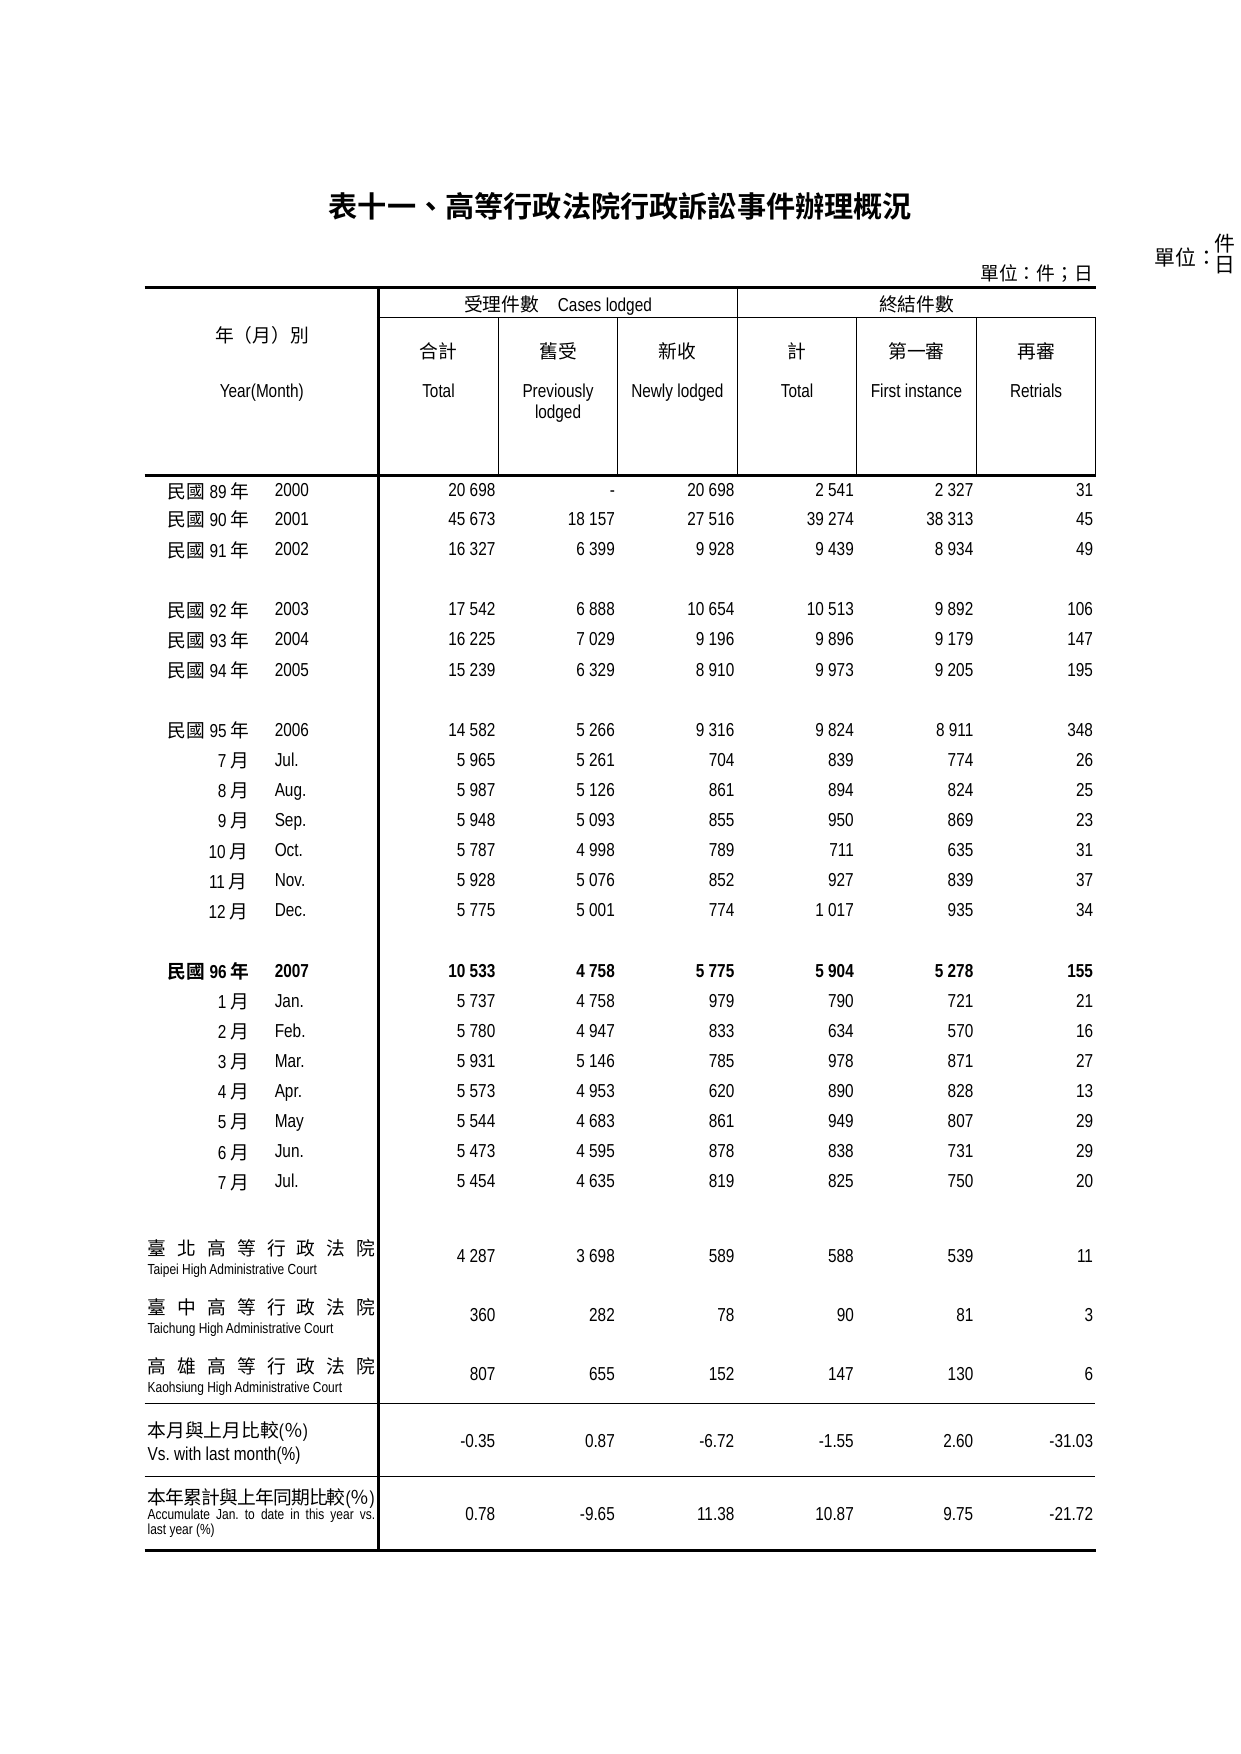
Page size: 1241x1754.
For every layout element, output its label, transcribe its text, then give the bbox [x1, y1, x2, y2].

table_cell 34 [976, 895, 1096, 925]
table_cell 23 [976, 805, 1096, 835]
table_cell [380, 1196, 498, 1226]
table_cell 2 541 [737, 477, 856, 504]
table_cell 979 [618, 985, 737, 1015]
table_cell 861 [618, 775, 737, 805]
table_cell 45 673 [380, 504, 498, 534]
table_cell 新收 [618, 318, 737, 380]
text 單位：件；日 [148, 259, 1092, 286]
table_cell 21 [976, 985, 1096, 1015]
table_cell [737, 564, 856, 594]
table_cell 7 029 [498, 624, 617, 654]
table_cell 4月 [145, 1076, 272, 1106]
table_cell Total [380, 380, 498, 473]
table_cell 9 892 [856, 594, 976, 624]
table_cell [618, 925, 737, 955]
table_cell 38 313 [856, 504, 976, 534]
table_cell 750 [856, 1166, 976, 1196]
table_cell Jun. [272, 1136, 377, 1166]
table_cell 5 126 [498, 775, 617, 805]
table_cell 282 [498, 1285, 617, 1344]
table_cell 4 758 [498, 955, 617, 985]
table_cell 本月與上月比較(％) Vs. with last month(%) [145, 1404, 377, 1476]
table_cell 民國 94年 [145, 654, 272, 684]
table_cell Sep. [272, 805, 377, 835]
text 表十一、高等行政法院行政訴訟事件辦理概況 [148, 183, 1092, 225]
table_cell 839 [856, 865, 976, 895]
table_cell 539 [856, 1226, 976, 1285]
table_cell [618, 564, 737, 594]
table_cell 878 [618, 1136, 737, 1166]
table_cell 819 [618, 1166, 737, 1196]
table_cell Newly lodged [618, 380, 737, 473]
table_cell 民國 96年 [145, 955, 272, 985]
table_cell 10.87 [737, 1477, 856, 1549]
table_cell 155 [976, 955, 1096, 985]
table_cell 949 [737, 1106, 856, 1136]
table_cell 927 [737, 865, 856, 895]
table_cell 4 287 [380, 1226, 498, 1285]
table_cell 5 076 [498, 865, 617, 895]
table_cell 31 [976, 835, 1096, 865]
table_cell 民國 92年 [145, 594, 272, 624]
table_cell 5 473 [380, 1136, 498, 1166]
table_cell -21.72 [976, 1476, 1096, 1549]
table_cell 2000 [272, 477, 377, 504]
table_cell 890 [737, 1076, 856, 1106]
table_cell [856, 1196, 976, 1226]
table_cell 0.78 [380, 1477, 498, 1549]
table_cell [145, 1196, 272, 1226]
table_cell Total [738, 380, 856, 473]
table_cell 4 947 [498, 1015, 617, 1046]
table_cell 7月 [145, 1166, 272, 1196]
table_cell 5 093 [498, 805, 617, 835]
table_cell [737, 684, 856, 714]
table_cell 臺中高等行政法院 Taichung High Administrative Court [145, 1285, 377, 1344]
table_cell 5 278 [856, 955, 976, 985]
table_cell 5 266 [498, 714, 617, 744]
table_cell May [272, 1106, 377, 1136]
table_cell 2005 [272, 654, 377, 684]
table_cell 2002 [272, 534, 377, 564]
table_cell 2.60 [856, 1404, 976, 1476]
table_cell 5 573 [380, 1076, 498, 1106]
table_cell 4 758 [498, 985, 617, 1015]
table_cell 20 698 [380, 477, 498, 504]
table_cell 2001 [272, 504, 377, 534]
table_cell 774 [618, 895, 737, 925]
table_cell [737, 1196, 856, 1226]
table_cell 9 205 [856, 654, 976, 684]
table_cell 27 [976, 1046, 1096, 1076]
table_cell [380, 684, 498, 714]
table_cell 5 737 [380, 985, 498, 1015]
table_cell 635 [856, 835, 976, 865]
table_cell 9 928 [618, 534, 737, 564]
table_cell 147 [737, 1344, 856, 1403]
table_cell 4 953 [498, 1076, 617, 1106]
table_cell [976, 1196, 1096, 1226]
table_cell 721 [856, 985, 976, 1015]
table_cell 869 [856, 805, 976, 835]
table_cell [272, 564, 377, 594]
table_cell 2004 [272, 624, 377, 654]
table_cell 774 [856, 745, 976, 774]
table_cell 3 698 [498, 1226, 617, 1285]
table_cell 3月 [145, 1046, 272, 1076]
table_cell 824 [856, 775, 976, 805]
table_cell 2月 [145, 1015, 272, 1046]
table_cell 5 454 [380, 1166, 498, 1196]
table_cell 871 [856, 1046, 976, 1076]
table_cell 9.75 [856, 1477, 976, 1549]
table_cell [380, 925, 498, 955]
table_cell 20 [976, 1166, 1096, 1196]
table_cell 31 [976, 477, 1096, 504]
table_cell 5 775 [618, 955, 737, 985]
table_cell 935 [856, 895, 976, 925]
table_cell 90 [737, 1285, 856, 1344]
table_cell [145, 684, 272, 714]
table_cell Jan. [272, 985, 377, 1015]
table_cell 11.38 [618, 1477, 737, 1549]
table_cell 852 [618, 865, 737, 895]
table_cell [498, 925, 617, 955]
table_cell -0.35 [380, 1404, 498, 1476]
table_cell 894 [737, 775, 856, 805]
table_cell 2 327 [856, 477, 976, 504]
table_cell 18 157 [498, 504, 617, 534]
table_cell 147 [976, 624, 1096, 654]
table_cell [976, 925, 1096, 955]
table_cell 838 [737, 1136, 856, 1166]
table_cell 6月 [145, 1136, 272, 1166]
table_cell 4 683 [498, 1106, 617, 1136]
table_cell 4 595 [498, 1136, 617, 1166]
table_cell Oct. [272, 835, 377, 865]
table_cell 49 [976, 534, 1096, 564]
table_cell [380, 564, 498, 594]
table_cell -6.72 [618, 1404, 737, 1476]
table_cell 4 635 [498, 1166, 617, 1196]
table_cell 9月 [145, 805, 272, 835]
table_cell 5 787 [380, 835, 498, 865]
table_cell 13 [976, 1076, 1096, 1106]
table_cell 9 196 [618, 624, 737, 654]
table_cell 8 911 [856, 714, 976, 744]
table_cell [618, 684, 737, 714]
table_cell 785 [618, 1046, 737, 1076]
table_cell 833 [618, 1015, 737, 1046]
table_cell Nov. [272, 865, 377, 895]
table_cell 861 [618, 1106, 737, 1136]
table_cell 第一審 [857, 318, 976, 380]
table_cell 45 [976, 504, 1096, 534]
table_cell 711 [737, 835, 856, 865]
table_cell 6 888 [498, 594, 617, 624]
table_header 終結件數 [738, 289, 1096, 317]
table_cell 5 146 [498, 1046, 617, 1076]
table_cell 5 261 [498, 745, 617, 774]
table_cell 348 [976, 714, 1096, 744]
table_cell 10 533 [380, 955, 498, 985]
table_cell 5 780 [380, 1015, 498, 1046]
table_cell 855 [618, 805, 737, 835]
table_cell 民國 90年 [145, 504, 272, 534]
table_cell 106 [976, 594, 1096, 624]
table_cell 26 [976, 745, 1096, 774]
table_cell 高雄高等行政法院 Kaohsiung High Administrative Court [145, 1344, 377, 1403]
table_cell 10月 [145, 835, 272, 865]
table_header 受理件數 Cases lodged [380, 289, 737, 317]
table_cell 825 [737, 1166, 856, 1196]
table_cell 再審 [977, 318, 1095, 380]
table_cell 29 [976, 1106, 1096, 1136]
table_cell 5 775 [380, 895, 498, 925]
table_cell - [498, 477, 617, 504]
table_header 年（月）別 [145, 289, 377, 380]
table_cell 5 948 [380, 805, 498, 835]
table_cell 舊受 [499, 318, 617, 380]
table_cell 78 [618, 1285, 737, 1344]
table_cell Year(Month) [145, 380, 377, 473]
table_cell [856, 925, 976, 955]
table_cell 704 [618, 745, 737, 774]
table_cell -9.65 [498, 1477, 617, 1549]
table_cell 10 654 [618, 594, 737, 624]
table_cell 39 274 [737, 504, 856, 534]
table_cell 17 542 [380, 594, 498, 624]
table_cell [145, 564, 272, 594]
table_cell 7月 [145, 745, 272, 774]
table_cell 8月 [145, 775, 272, 805]
table_cell 民國 93年 [145, 624, 272, 654]
table_cell 195 [976, 654, 1096, 684]
table_cell 5 965 [380, 745, 498, 774]
table_cell 9 179 [856, 624, 976, 654]
table_cell 5 928 [380, 865, 498, 895]
table_cell 27 516 [618, 504, 737, 534]
table_cell 2007 [272, 955, 377, 985]
table_cell Dec. [272, 895, 377, 925]
table_cell [145, 925, 272, 955]
table_cell 9 316 [618, 714, 737, 744]
table_cell 5 987 [380, 775, 498, 805]
table_cell 25 [976, 775, 1096, 805]
table_cell 20 698 [618, 477, 737, 504]
table_cell Jul. [272, 1166, 377, 1196]
table_cell 5 904 [737, 955, 856, 985]
table_cell 6 [976, 1344, 1096, 1403]
table_cell 16 225 [380, 624, 498, 654]
table_cell Previously lodged [499, 380, 617, 473]
table_cell 807 [856, 1106, 976, 1136]
table_cell 655 [498, 1344, 617, 1403]
table_cell 11月 [145, 865, 272, 895]
table_cell 臺北高等行政法院 Taipei High Administrative Court [145, 1226, 377, 1285]
table_cell 152 [618, 1344, 737, 1403]
table_cell 9 824 [737, 714, 856, 744]
table_cell 0.87 [498, 1404, 617, 1476]
table_cell 5月 [145, 1106, 272, 1136]
table_cell [498, 1196, 617, 1226]
table_cell Jul. [272, 745, 377, 774]
table_cell [272, 925, 377, 955]
table_cell 本年累計與上年同期比較(％) Accumulate Jan. to date in this year vs. last year (%) [145, 1477, 377, 1549]
table_cell 839 [737, 745, 856, 774]
table_cell 790 [737, 985, 856, 1015]
table_cell 588 [737, 1226, 856, 1285]
table_cell [976, 684, 1096, 714]
table_cell 合計 [380, 318, 498, 380]
table_cell 807 [380, 1344, 498, 1403]
table_cell 828 [856, 1076, 976, 1106]
table_cell 37 [976, 865, 1096, 895]
table_cell [976, 564, 1096, 594]
table_cell 12月 [145, 895, 272, 925]
table_cell 8 934 [856, 534, 976, 564]
table_cell [856, 564, 976, 594]
table_cell [272, 684, 377, 714]
table_cell 1月 [145, 985, 272, 1015]
table_cell 6 329 [498, 654, 617, 684]
table_cell 950 [737, 805, 856, 835]
table_cell 10 513 [737, 594, 856, 624]
table_cell 16 [976, 1015, 1096, 1046]
table_cell 計 [738, 318, 856, 380]
table_cell 5 544 [380, 1106, 498, 1136]
table_cell [498, 564, 617, 594]
table_cell 16 327 [380, 534, 498, 564]
table_cell [618, 1196, 737, 1226]
table_cell 589 [618, 1226, 737, 1285]
table_cell 8 910 [618, 654, 737, 684]
table_cell -31.03 [976, 1403, 1096, 1476]
table_cell 1 017 [737, 895, 856, 925]
table_cell 9 439 [737, 534, 856, 564]
table_cell 15 239 [380, 654, 498, 684]
table_cell [498, 684, 617, 714]
table_cell 9 896 [737, 624, 856, 654]
table_cell 11 [976, 1226, 1096, 1285]
table_cell [856, 684, 976, 714]
table_cell 14 582 [380, 714, 498, 744]
table_cell 3 [976, 1285, 1096, 1344]
table_cell 29 [976, 1136, 1096, 1166]
table_cell [272, 1196, 377, 1226]
table_cell 6 399 [498, 534, 617, 564]
table_cell 民國 91年 [145, 534, 272, 564]
table_cell 731 [856, 1136, 976, 1166]
table_cell -1.55 [737, 1404, 856, 1476]
table_cell Retrials [977, 380, 1095, 473]
table_cell Apr. [272, 1076, 377, 1106]
table_cell 2003 [272, 594, 377, 624]
table_cell 2006 [272, 714, 377, 744]
table_cell 4 998 [498, 835, 617, 865]
table_cell 620 [618, 1076, 737, 1106]
table_cell 9 973 [737, 654, 856, 684]
table_cell 130 [856, 1344, 976, 1403]
table_cell [737, 925, 856, 955]
table_cell First instance [857, 380, 976, 473]
table_cell 民國 89年 [145, 477, 272, 504]
table_cell Feb. [272, 1015, 377, 1046]
table_cell 360 [380, 1285, 498, 1344]
table_cell 5 931 [380, 1046, 498, 1076]
table_cell 570 [856, 1015, 976, 1046]
table_cell 978 [737, 1046, 856, 1076]
table_cell 81 [856, 1285, 976, 1344]
table_cell 789 [618, 835, 737, 865]
table_cell Aug. [272, 775, 377, 805]
table_cell 5 001 [498, 895, 617, 925]
table_cell Mar. [272, 1046, 377, 1076]
table_cell 民國 95年 [145, 714, 272, 744]
table_cell 634 [737, 1015, 856, 1046]
